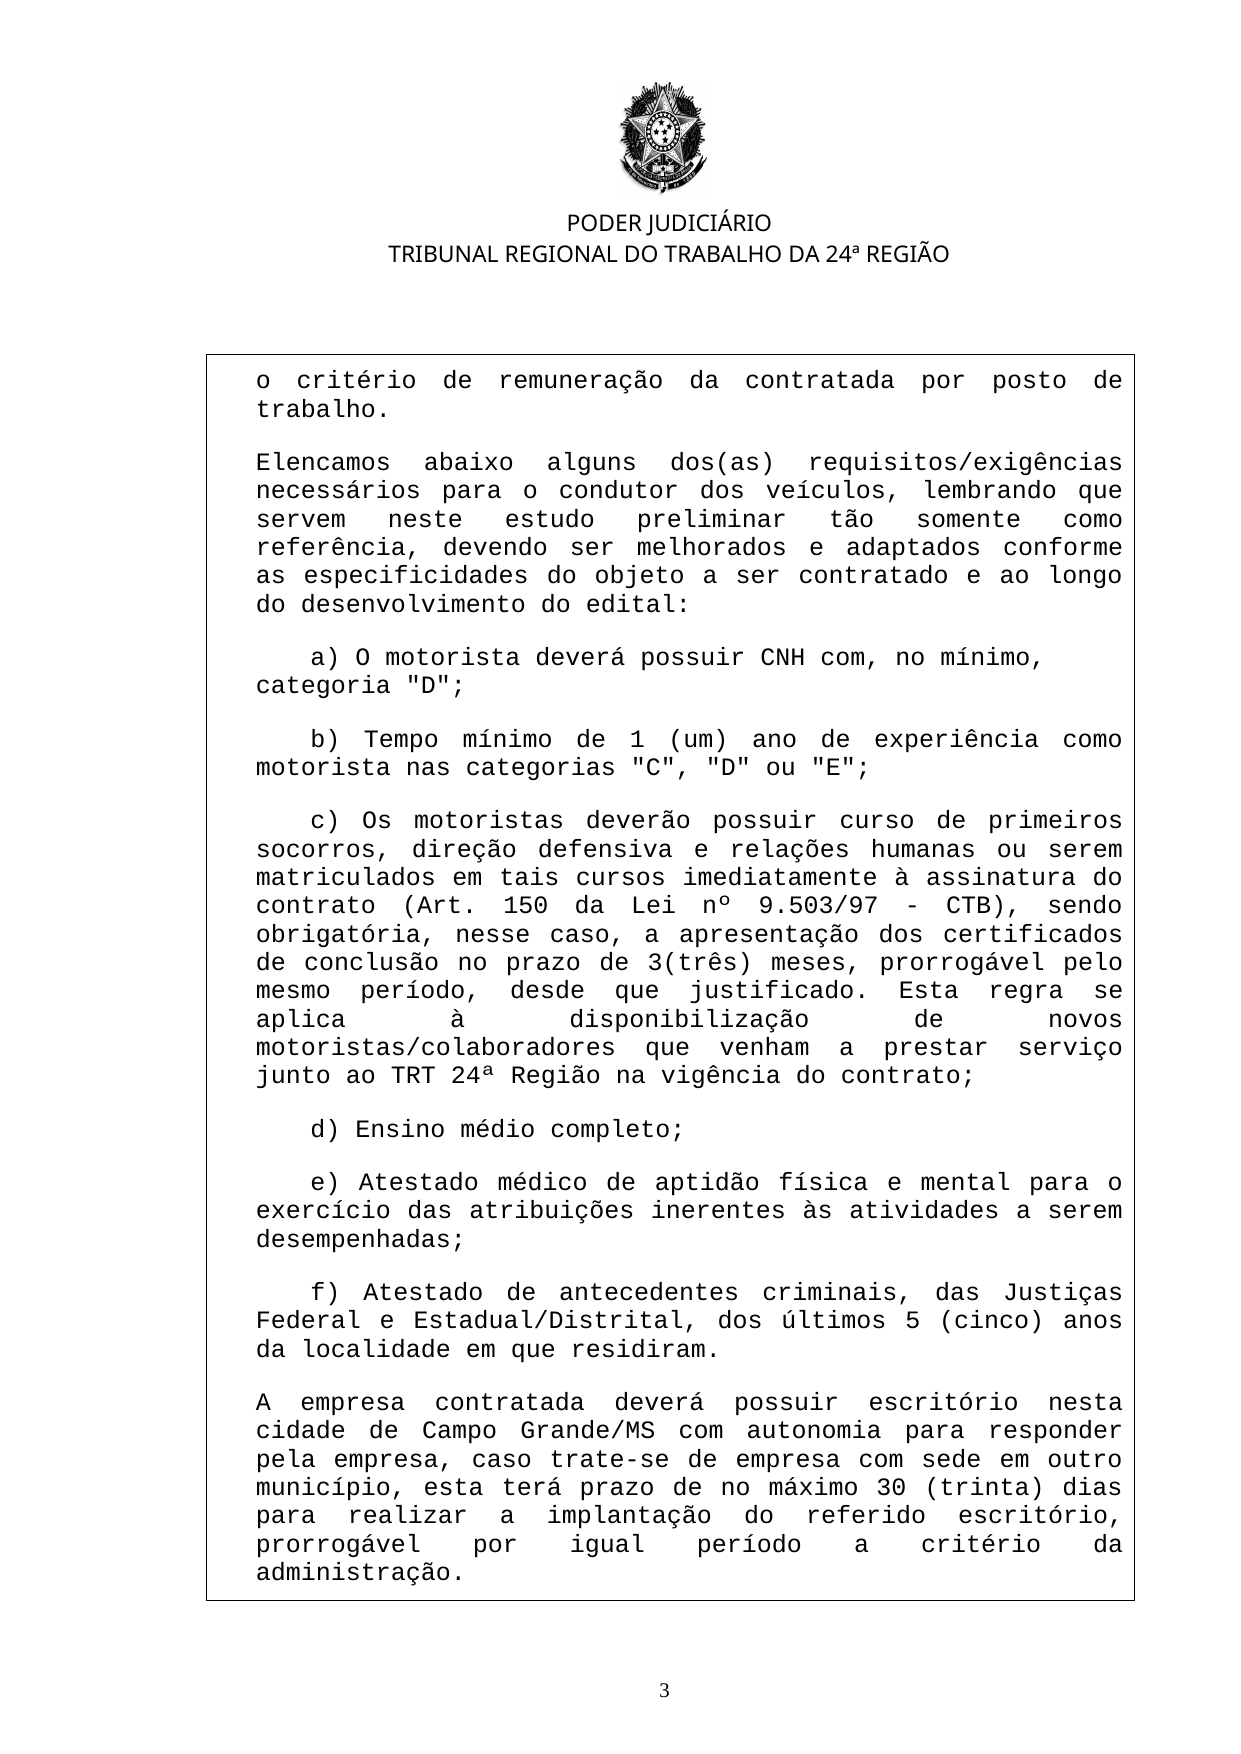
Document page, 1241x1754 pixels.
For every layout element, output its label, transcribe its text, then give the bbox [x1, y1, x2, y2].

picture [618, 82, 711, 200]
table_cell o critério de remuneração da contratada por posto de trabalho. Elencamos abaixo alguns dos(as) requisitos/exigências necessários para o condutor dos veículos, lembrando que servem neste estudo preliminar tão somente como referência, devendo ser melhorados e adaptados conforme as especificidades do objeto a ser contratado e ao longo do desenvolvimento do edital: a) O motorista deverá possuir CNH com, no mínimo, categoria "D"; b) Tempo mínimo de 1 (um) ano de experiência como motorista nas categorias "C", "D" ou "E"; c) Os motoristas deverão possuir curso de primeiros socorros, direção defensiva e relações humanas ou serem matriculados em tais cursos imediatamente à assinatura do contrato (Art. 150 da Lei nº 9.503/97 - CTB), sendo obrigatória, nesse caso, a apresentação dos certificados de conclusão no prazo de 3(três) meses, prorrogável pelo mesmo período, desde que justificado. Esta regra se aplica à disponibilização de novos motoristas/colaboradores que venham a prestar serviço junto ao TRT 24ª Região na vigência do contrato; d) Ensino médio completo; e) Atestado médico de aptidão física e mental para o exercício das atribuições inerentes às atividades a serem desempenhadas; f) Atestado de antecedentes criminais, das Justiças Federal e Estadual/Distrital, dos últimos 5 (cinco) anos da localidade em que residiram. A empresa contratada deverá possuir escritório nesta cidade de Campo Grande/MS com autonomia para responder pela empresa, caso trate-se de empresa com sede em outro município, esta terá prazo de no máximo 30 (trinta) dias para realizar a implantação do referido escritório, prorrogável por igual período a critério da administração. [207, 355, 1134, 1600]
